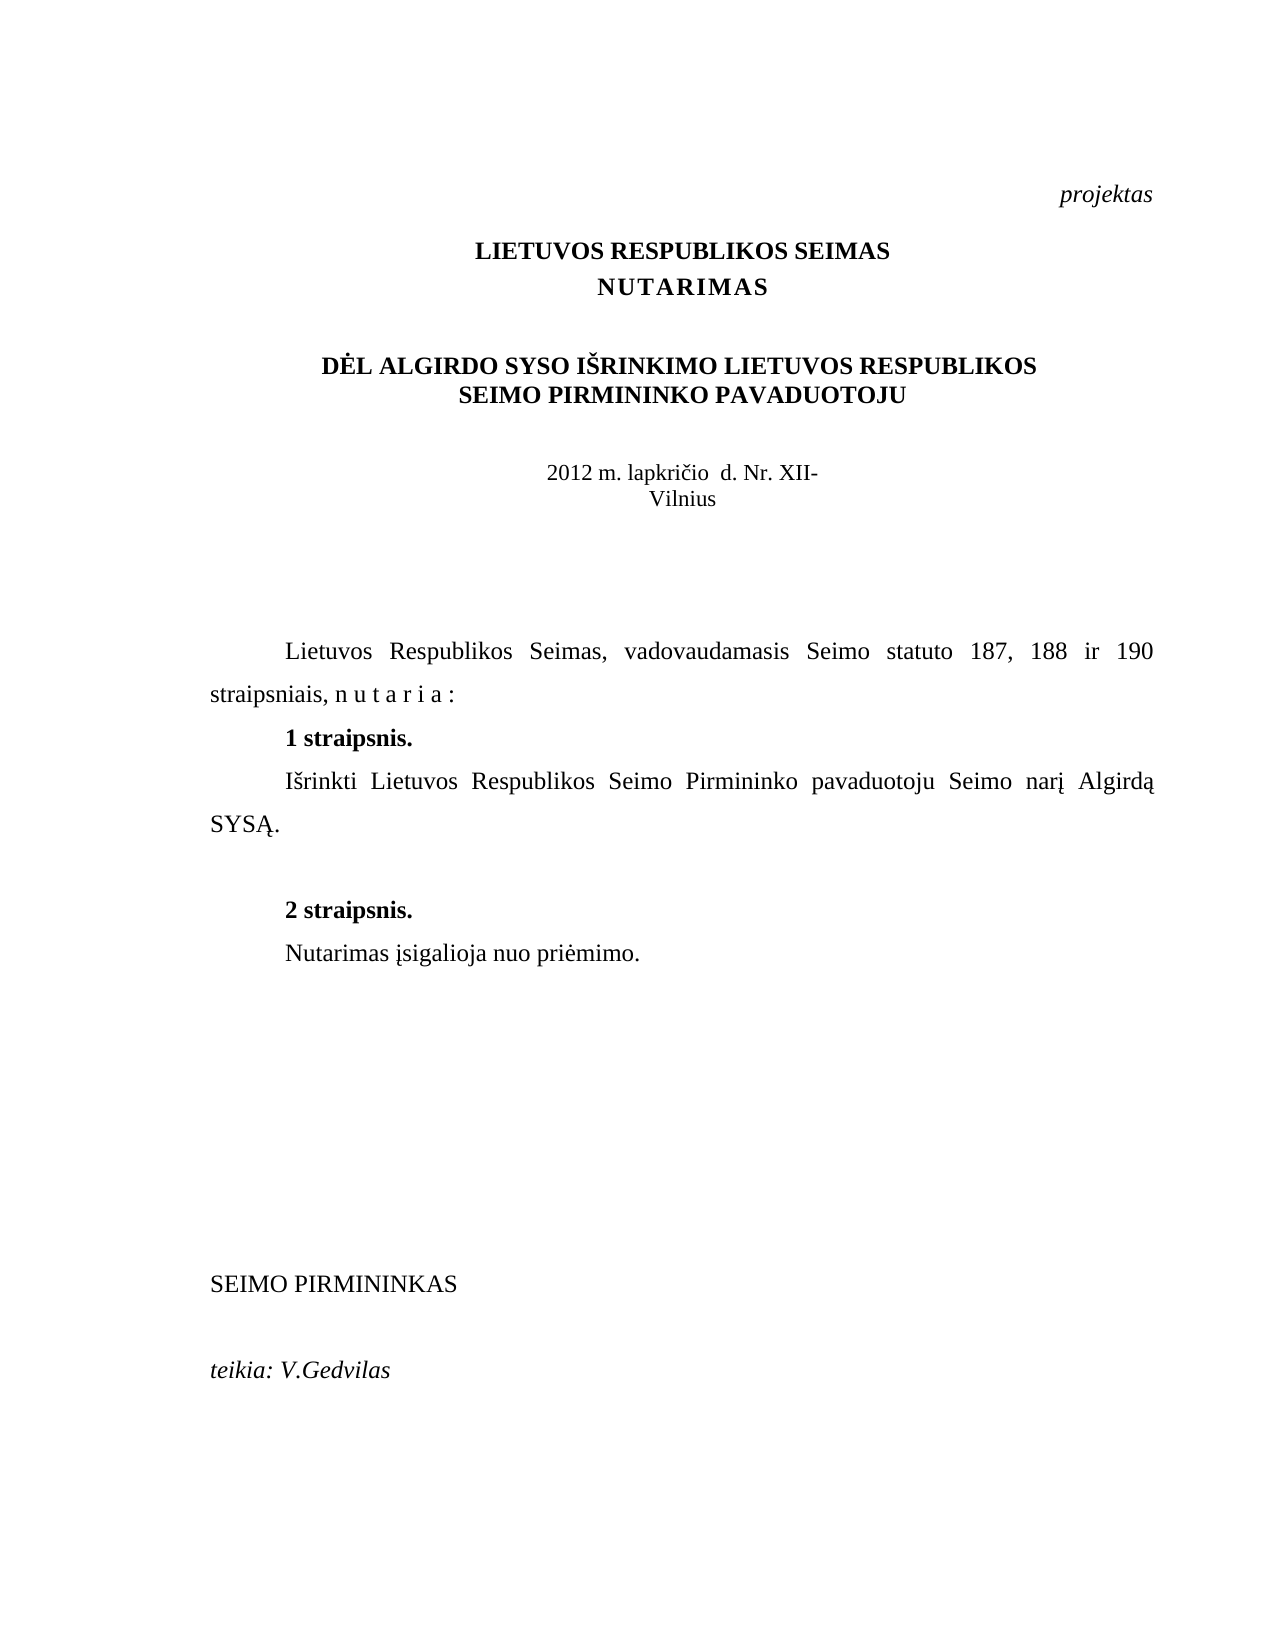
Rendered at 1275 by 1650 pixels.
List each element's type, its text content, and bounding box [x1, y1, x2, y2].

text SEIMO PIRMININKO PAVADUOTOJU [210, 380, 1155, 409]
text 2012 m. lapkričio d. Nr. XII- Vilnius [210, 459, 1155, 512]
text teikia: V.Gedvilas [210, 1355, 1155, 1384]
text Nutarimas įsigalioja nuo priėmimo. [210, 938, 1155, 967]
text 2 straipsnis. [210, 895, 1155, 924]
text Išrinkti Lietuvos Respublikos Seimo Pirmininko pavaduotoju Seimo narį Algirdą SYSĄ. [210, 766, 1155, 838]
text NUTARIMAS [210, 272, 1155, 301]
text projektas [210, 179, 1155, 207]
text SEIMO PIRMININKAS [210, 1269, 1155, 1298]
text LIETUVOS RESPUBLIKOS SEIMAS [210, 236, 1155, 265]
text Lietuvos Respublikos Seimas, vadovaudamasis Seimo statuto 187, 188 ir 190 straipsniais, n u t a r i a : [210, 636, 1155, 708]
text DĖL ALGIRDO SYSO IŠRINKIMO LIETUVOS RESPUBLIKOS [210, 351, 1155, 380]
text 1 straipsnis. [210, 723, 1155, 751]
